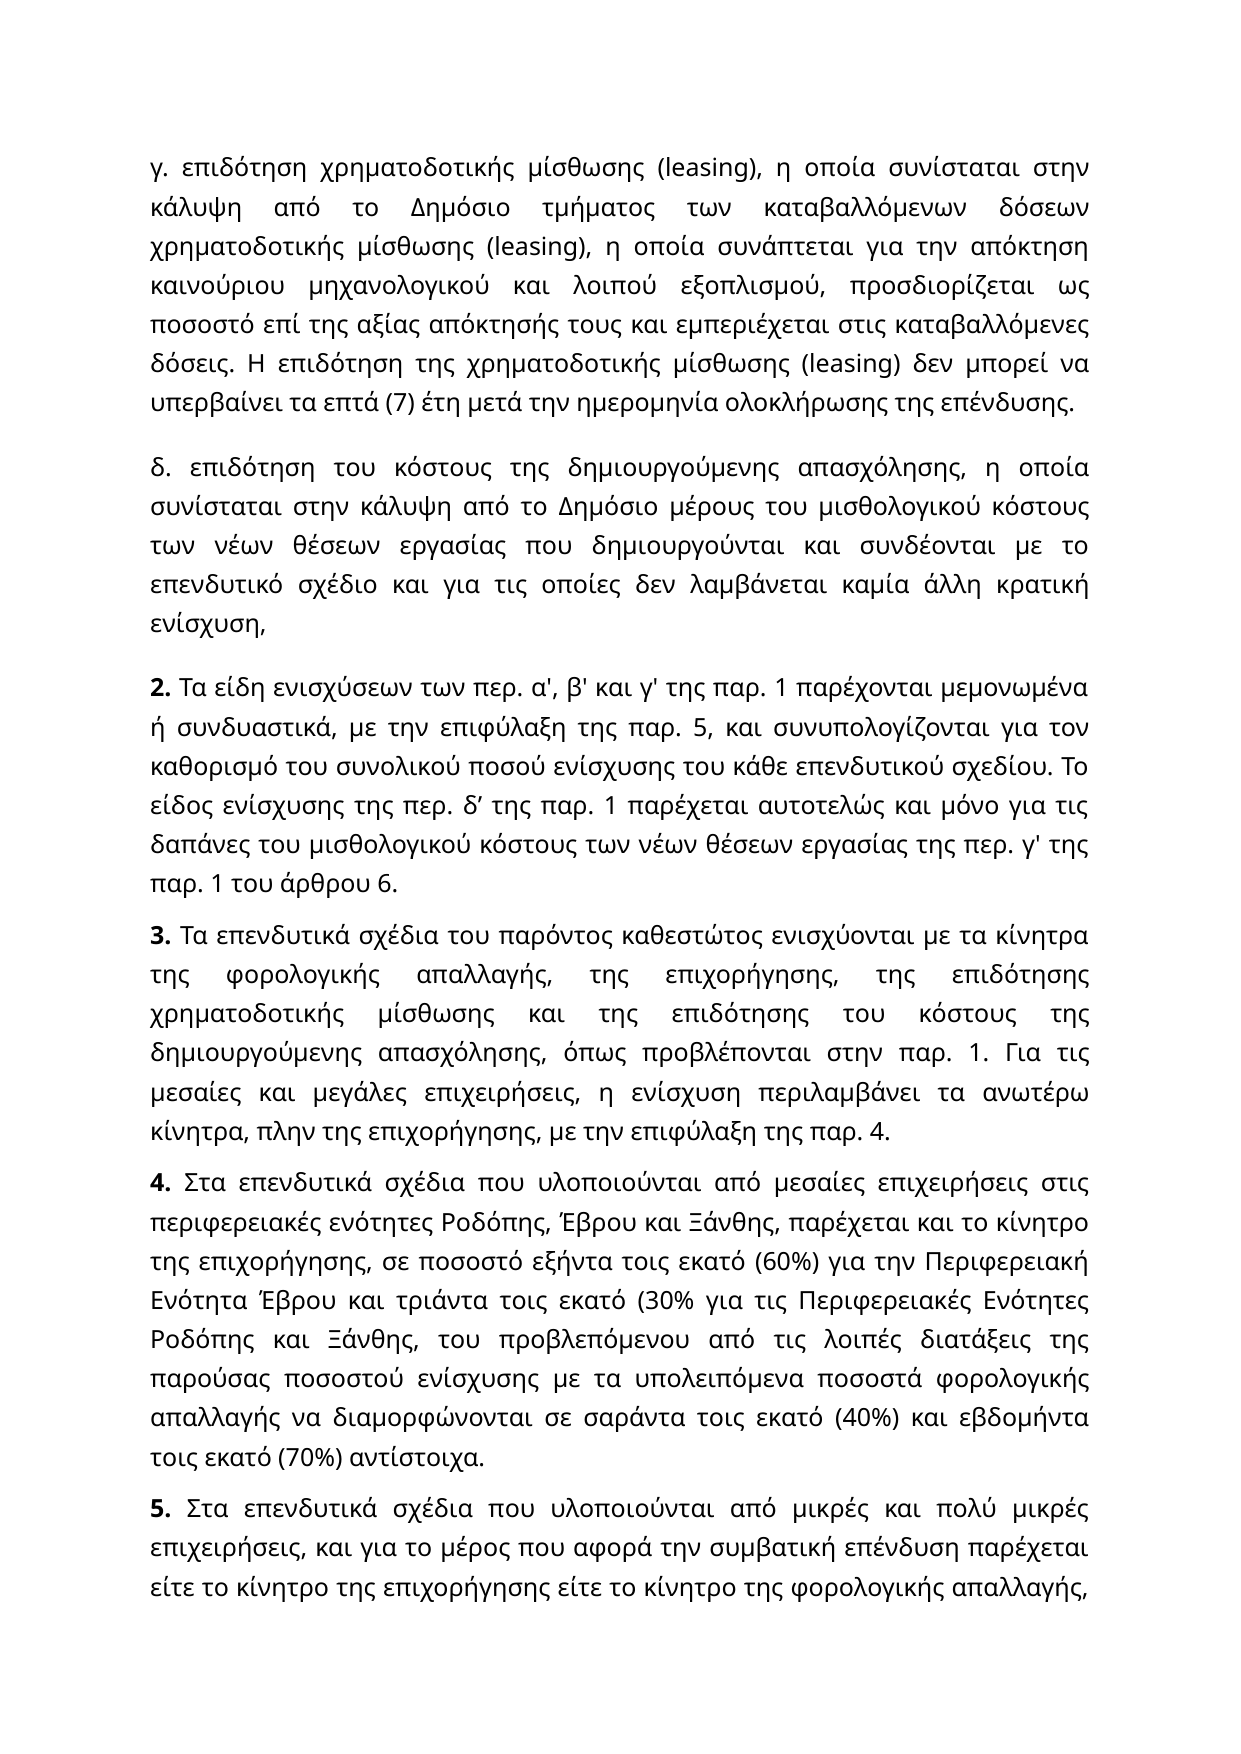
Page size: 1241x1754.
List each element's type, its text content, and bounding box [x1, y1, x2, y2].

text γ. επιδότηση χρηματοδοτικής μίσθωσης (leasing), η οποία συνίσταται στην κάλυψη από το Δημόσιο τμήματος των καταβαλλόμενων δόσεων χρηματοδοτικής μίσθωσης (leasing), η οποία συνάπτεται για την απόκτηση καινούριου μηχανολογικού και λοιπού εξοπλισμού, προσδιορίζεται ως ποσοστό επί της αξίας απόκτησής τους και εμπεριέχεται στις καταβαλλόμενες δόσεις. Η επιδότηση της χρηματοδοτικής μίσθωσης (leasing) δεν μπορεί να υπερβαίνει τα επτά (7) έτη μετά την ημερομηνία ολοκλήρωσης της επένδυσης. [150, 150, 1090, 419]
text 2. Τα είδη ενισχύσεων των περ. α', β' και γ' της παρ. 1 παρέχονται μεμονωμένα ή συνδυαστικά, με την επιφύλαξη της παρ. 5, και συνυπολογίζονται για τον καθορισμό του συνολικού ποσού ενίσχυσης του κάθε επενδυτικού σχεδίου. Το είδος ενίσχυσης της περ. δ’ της παρ. 1 παρέχεται αυτοτελώς και μόνο για τις δαπάνες του μισθολογικού κόστους των νέων θέσεων εργασίας της περ. γ' της παρ. 1 του άρθρου 6. [150, 670, 1090, 900]
text 5. Στα επενδυτικά σχέδια που υλοποιούνται από μικρές και πολύ μικρές επιχειρήσεις, και για το μέρος που αφορά την συμβατική επένδυση παρέχεται είτε το κίνητρο της επιχορήγησης είτε το κίνητρο της φορολογικής απαλλαγής, [150, 1491, 1090, 1603]
text 3. Τα επενδυτικά σχέδια του παρόντος καθεστώτος ενισχύονται με τα κίνητρα της φορολογικής απαλλαγής, της επιχορήγησης, της επιδότησης χρηματοδοτικής μίσθωσης και της επιδότησης του κόστους της δημιουργούμενης απασχόλησης, όπως προβλέπονται στην παρ. 1. Για τις μεσαίες και μεγάλες επιχειρήσεις, η ενίσχυση περιλαμβάνει τα ανωτέρω κίνητρα, πλην της επιχορήγησης, με την επιφύλαξη της παρ. 4. [150, 917, 1090, 1147]
text δ. επιδότηση του κόστους της δημιουργούμενης απασχόλησης, η οποία συνίσταται στην κάλυψη από το Δημόσιο μέρους του μισθολογικού κόστους των νέων θέσεων εργασίας που δημιουργούνται και συνδέονται με το επενδυτικό σχέδιο και για τις οποίες δεν λαμβάνεται καμία άλλη κρατική ενίσχυση, [150, 449, 1090, 640]
text 4. Στα επενδυτικά σχέδια που υλοποιούνται από μεσαίες επιχειρήσεις στις περιφερειακές ενότητες Ροδόπης, Έβρου και Ξάνθης, παρέχεται και το κίνητρο της επιχορήγησης, σε ποσοστό εξήντα τοις εκατό (60%) για την Περιφερειακή Ενότητα Έβρου και τριάντα τοις εκατό (30% για τις Περιφερειακές Ενότητες Ροδόπης και Ξάνθης, του προβλεπόμενου από τις λοιπές διατάξεις της παρούσας ποσοστού ενίσχυσης με τα υπολειπόμενα ποσοστά φορολογικής απαλλαγής να διαμορφώνονται σε σαράντα τοις εκατό (40%) και εβδομήντα τοις εκατό (70%) αντίστοιχα. [150, 1165, 1090, 1473]
